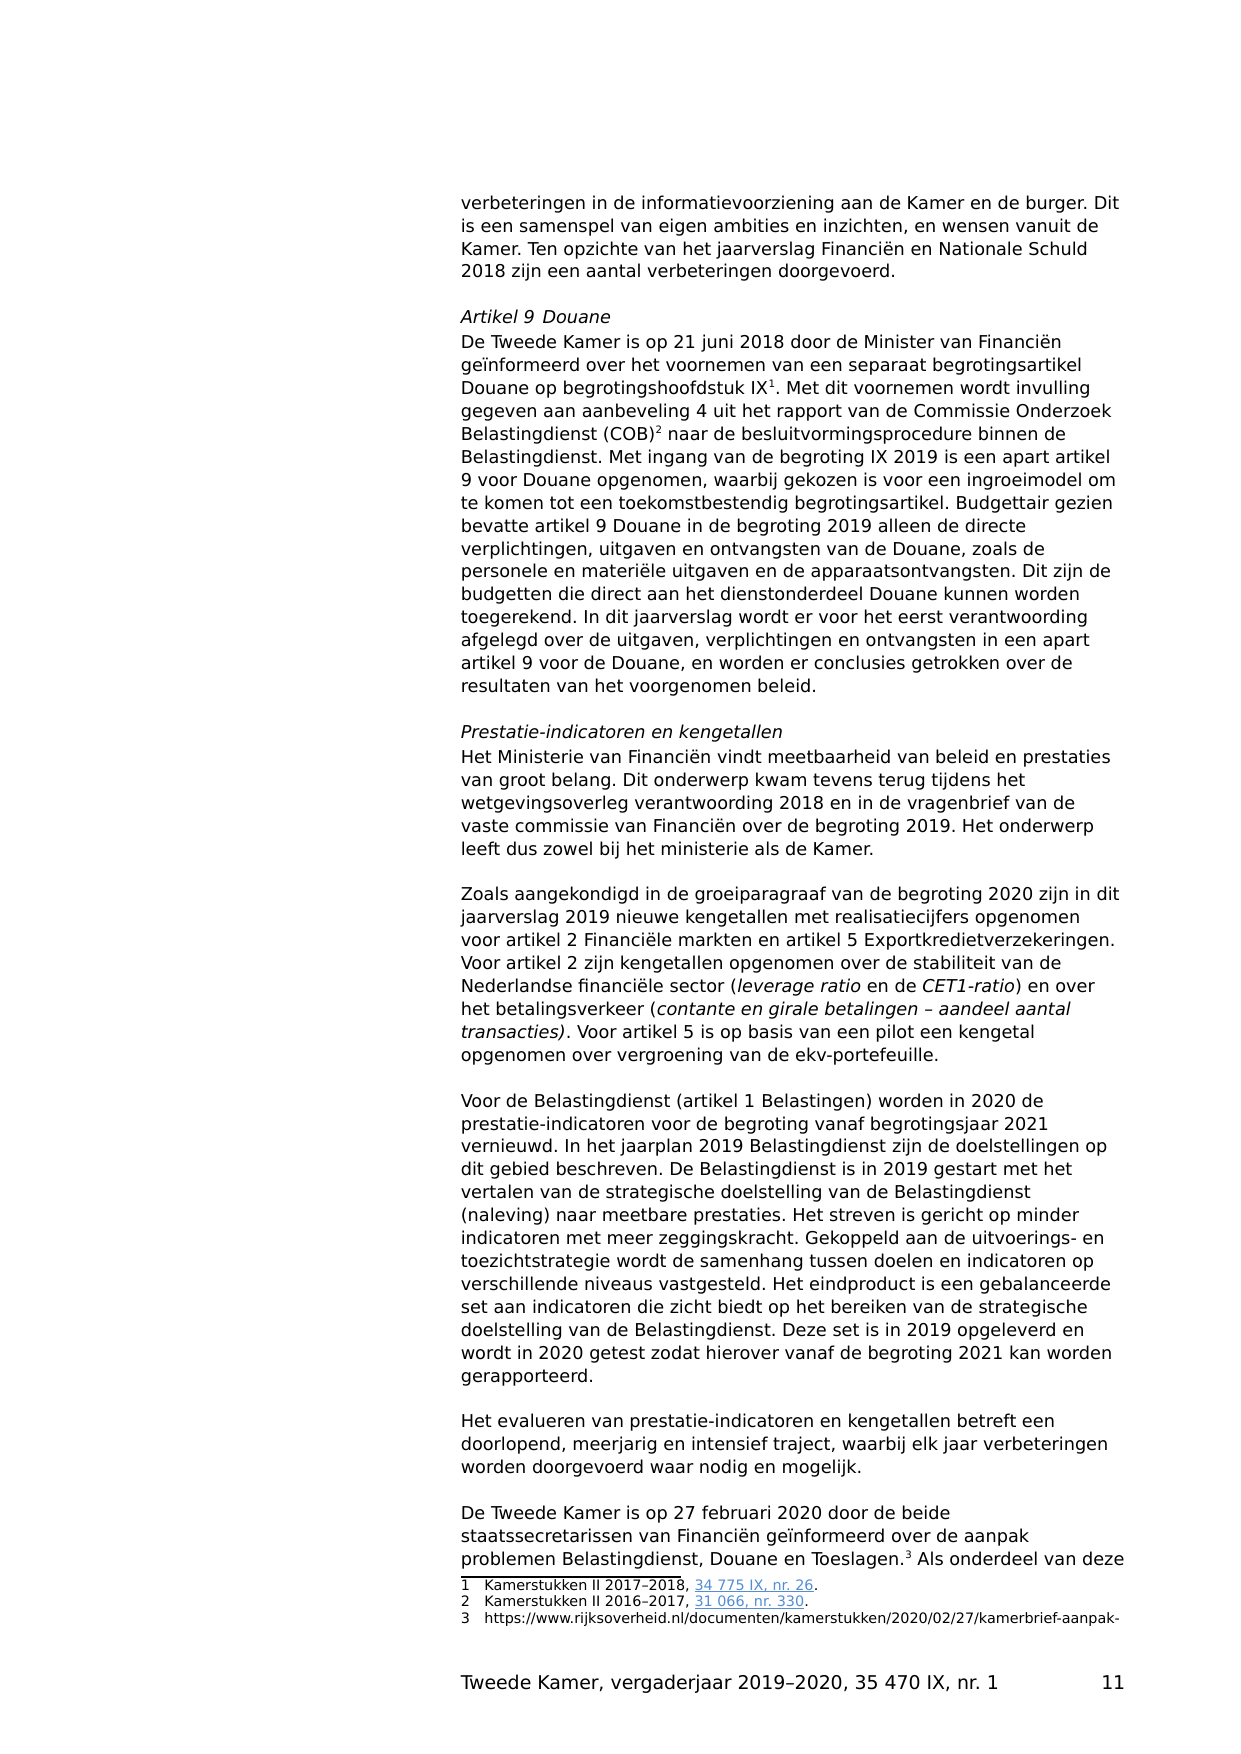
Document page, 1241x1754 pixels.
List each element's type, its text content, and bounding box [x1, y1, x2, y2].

text __https://www.rijksoverheid.nl/documenten/kamerstukken/2020/02/27/kamerbrief-aanpak- [461, 1610, 1125, 1627]
text De Tweede Kamer is op 21 juni 2018 door de Minister van Financiën geïnformeerd over het voornemen van een separaat begrotingsartikel Douane op begrotingshoofdstuk IX. Met dit voornemen wordt invulling gegeven aan aanbeveling 4 uit het rapport van de Commissie Onderzoek Belastingdienst (COB) naar de besluitvormingsprocedure binnen de Belastingdienst. Met ingang van de begroting IX 2019 is een apart artikel 9 voor Douane opgenomen, waarbij gekozen is voor een ingroeimodel om te komen tot een toekomstbestendig begrotingsartikel. Budgettair gezien bevatte artikel 9 Douane in de begroting 2019 alleen de directe verplichtingen, uitgaven en ontvangsten van de Douane, zoals de personele en materiële uitgaven en de apparaatsontvangsten. Dit zijn de budgetten die direct aan het dienstonderdeel Douane kunnen worden toegerekend. In dit jaarverslag wordt er voor het eerst verantwoording afgelegd over de uitgaven, verplichtingen en ontvangsten in een apart artikel 9 voor de Douane, en worden er conclusies getrokken over de resultaten van het voorgenomen beleid. [461, 330, 1125, 697]
text __Kamerstukken II 2017–2018, 34 775 IX, nr. 26. [461, 1577, 1125, 1593]
text __Kamerstukken II 2016–2017, 31 066, nr. 330. [461, 1593, 1125, 1610]
text Prestatie-indicatoren en kengetallen [461, 720, 1125, 743]
text Voor de Belastingdienst (artikel 1 Belastingen) worden in 2020 de prestatie-indicatoren voor de begroting vanaf begrotingsjaar 2021 vernieuwd. In het jaarplan 2019 Belastingdienst zijn de doelstellingen op dit gebied beschreven. De Belastingdienst is in 2019 gestart met het vertalen van de strategische doelstelling van de Belastingdienst (naleving) naar meetbare prestaties. Het streven is gericht op minder indicatoren met meer zeggingskracht. Gekoppeld aan de uitvoerings- en toezichtstrategie wordt de samenhang tussen doelen en indicatoren op verschillende niveaus vastgesteld. Het eindproduct is een gebalanceerde set aan indicatoren die zicht biedt op het bereiken van de strategische doelstelling van de Belastingdienst. Deze set is in 2019 opgeleverd en wordt in 2020 getest zodat hierover vanaf de begroting 2021 kan worden gerapporteerd. [461, 1089, 1125, 1387]
text Zoals aangekondigd in de groeiparagraaf van de begroting 2020 zijn in dit jaarverslag 2019 nieuwe kengetallen met realisatiecijfers opgenomen voor artikel 2 Financiële markten en artikel 5 Exportkredietverzekeringen. Voor artikel 2 zijn kengetallen opgenomen over de stabiliteit van de Nederlandse financiële sector (leverage ratio en de CET1-ratio) en over het betalingsverkeer (contante en girale betalingen – aandeel aantal transacties). Voor artikel 5 is op basis van een pilot een kengetal opgenomen over vergroening van de ekv-portefeuille. [461, 882, 1125, 1066]
text Het Ministerie van Financiën vindt meetbaarheid van beleid en prestaties van groot belang. Dit onderwerp kwam tevens terug tijdens het wetgevingsoverleg verantwoording 2018 en in de vragenbrief van de vaste commissie van Financiën over de begroting 2019. Het onderwerp leeft dus zowel bij het ministerie als de Kamer. [461, 745, 1125, 859]
text De Tweede Kamer is op 27 februari 2020 door de beide staatssecretarissen van Financiën geïnformeerd over de aanpak problemen Belastingdienst, Douane en Toeslagen. Als onderdeel van deze [461, 1501, 1125, 1570]
text Artikel 9 Douane [461, 305, 1125, 328]
text verbeteringen in de informatievoorziening aan de Kamer en de burger. Dit is een samenspel van eigen ambities en inzichten, en wensen vanuit de Kamer. Ten opzichte van het jaarverslag Financiën en Nationale Schuld 2018 zijn een aantal verbeteringen doorgevoerd. [461, 191, 1125, 282]
text Het evalueren van prestatie-indicatoren en kengetallen betreft een doorlopend, meerjarig en intensief traject, waarbij elk jaar verbeteringen worden doorgevoerd waar nodig en mogelijk. [461, 1409, 1125, 1478]
